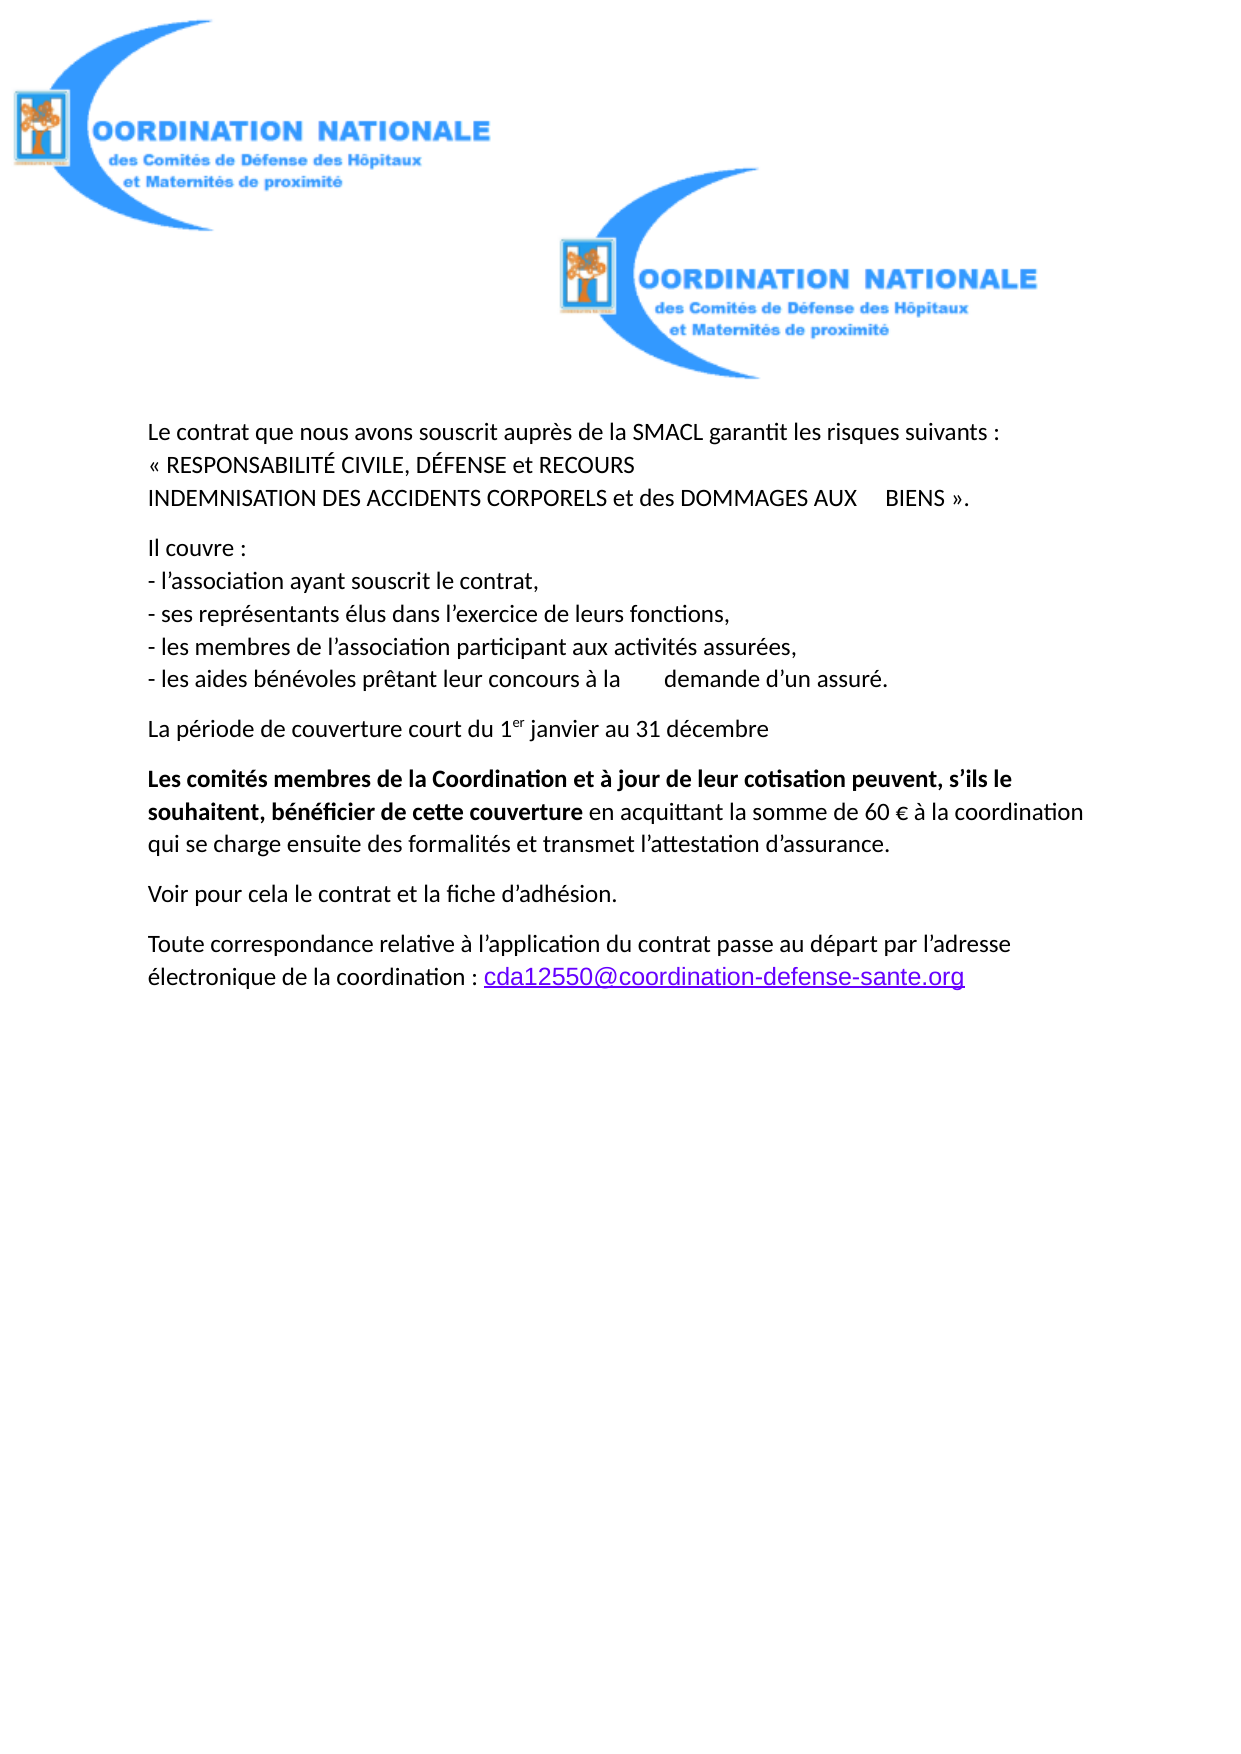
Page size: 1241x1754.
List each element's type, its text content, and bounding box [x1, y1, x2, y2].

text Le contrat que nous avons souscrit auprès de la SMACL garantit les risques suivants : « RESPONSABILITÉ CIVILE, DÉFENSE et RECOURS INDEMNISATION DES ACCIDENTS CORPORELS et des DOMMAGES AUX BIENS ». [148, 416, 1093, 513]
text Les comités membres de la Coordination et à jour de leur cotisation peuvent, s’ils le souhaitent, bénéficier de cette couverture en acquittant la somme de 60 € à la coordination qui se charge ensuite des formalités et transmet l’attestation d’assurance. [148, 763, 1093, 859]
text Toute correspondance relative à l’application du contrat passe au départ par l’adresse électronique de la coordination : cda12550@coordination-defense-sante.org [148, 928, 1093, 1024]
text La période de couverture court du 1er janvier au 31 décembre [148, 713, 1093, 744]
picture [546, 147, 1066, 398]
text Il couvre : - l’association ayant souscrit le contrat, - ses représentants élus dans l’exercice de leurs fonctions, - les membres de l’association participant aux activités assurées, - les aides bénévoles prêtant leur concours à la demande d’un assuré. [148, 532, 1093, 694]
text Voir pour cela le contrat et la fiche d’adhésion. [148, 878, 1093, 909]
picture [0, 0, 519, 250]
